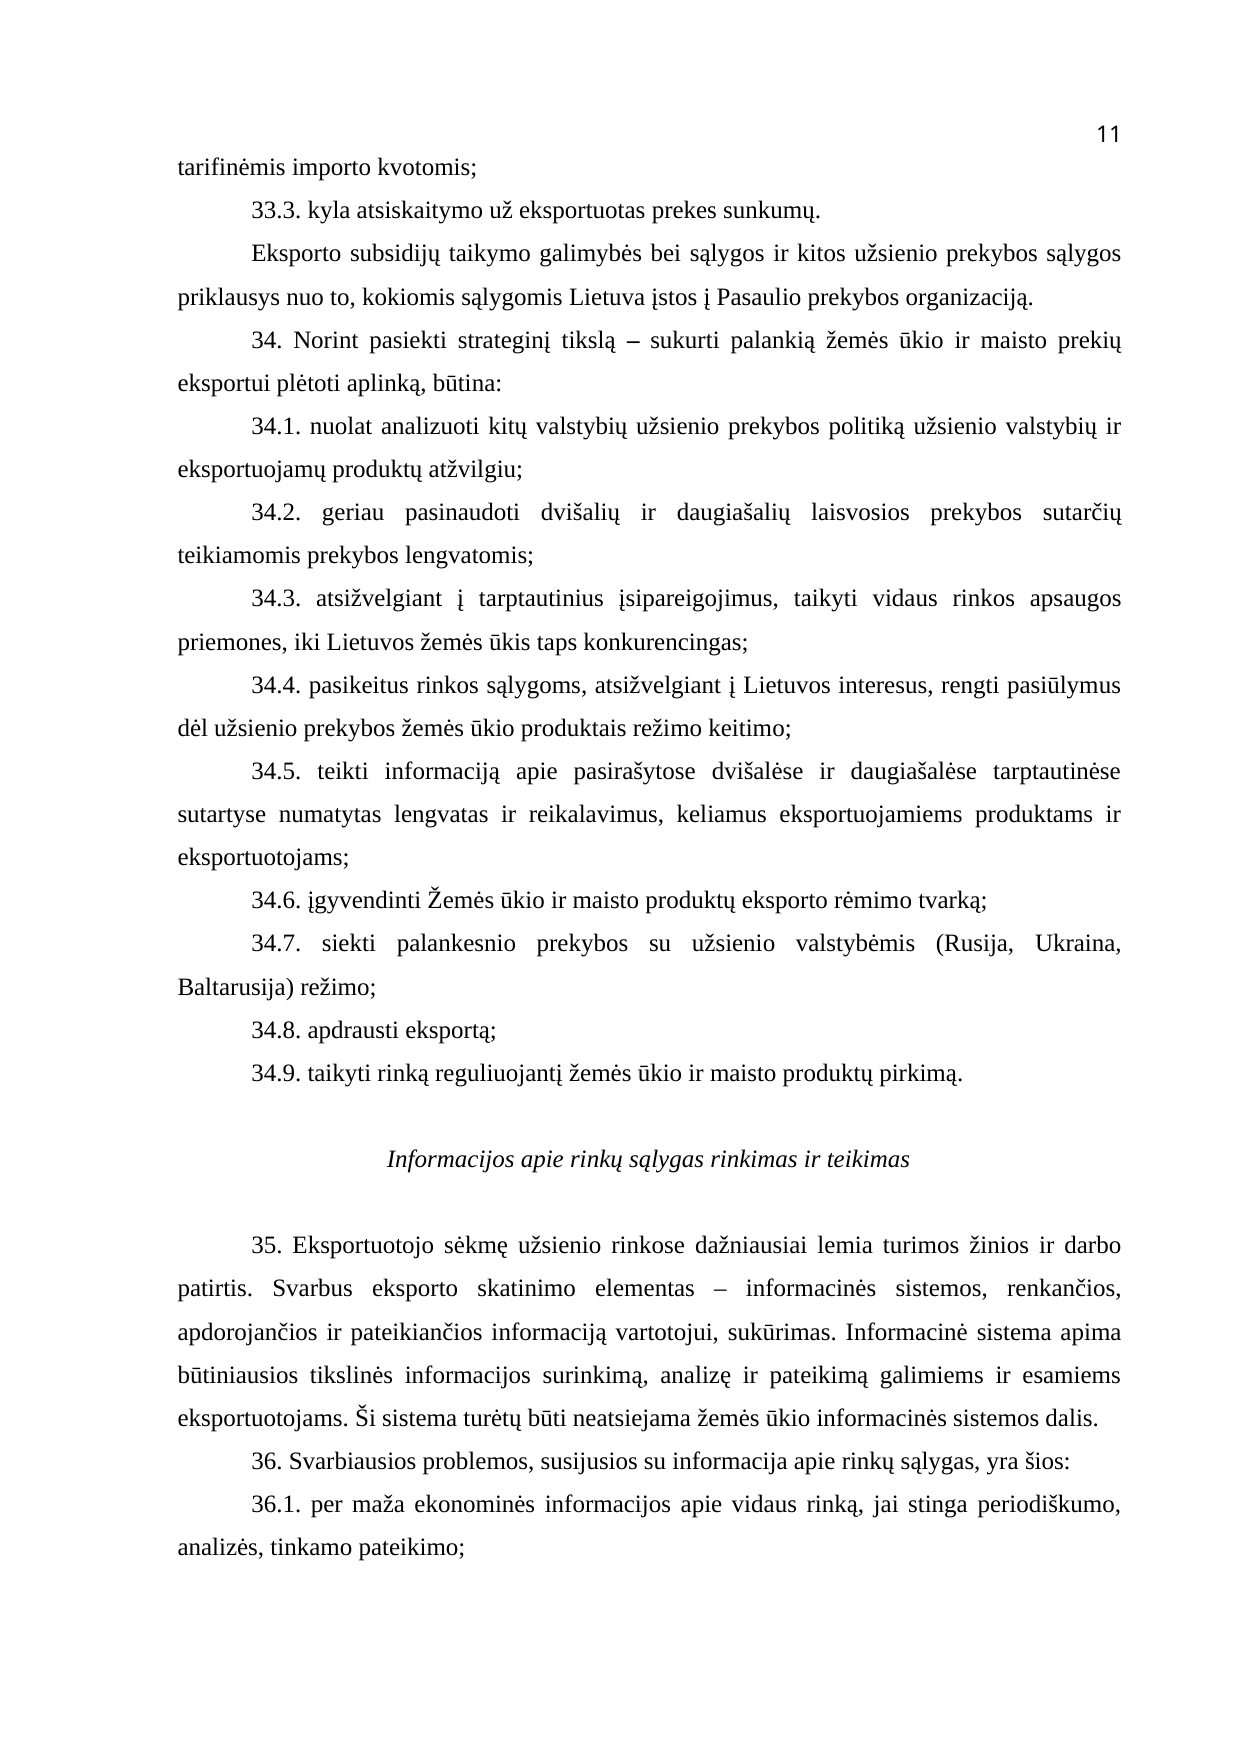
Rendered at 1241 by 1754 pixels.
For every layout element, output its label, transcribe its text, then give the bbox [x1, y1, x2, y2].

text 33.3. kyla atsiskaitymo už eksportuotas prekes sunkumų. [177, 195, 1122, 224]
text 34.4. pasikeitus rinkos sąlygoms, atsižvelgiant į Lietuvos interesus, rengti pasiūlymus dėl užsienio prekybos žemės ūkio produktais režimo keitimo; [177, 670, 1122, 742]
text 34.2. geriau pasinaudoti dvišalių ir daugiašalių laisvosios prekybos sutarčių teikiamomis prekybos lengvatomis; [177, 497, 1122, 569]
text tarifinėmis importo kvotomis; [177, 152, 1122, 181]
text 34.9. taikyti rinką reguliuojantį žemės ūkio ir maisto produktų pirkimą. [177, 1058, 1122, 1087]
text Eksporto subsidijų taikymo galimybės bei sąlygos ir kitos užsienio prekybos sąlygos priklausys nuo to, kokiomis sąlygomis Lietuva įstos į Pasaulio prekybos organizaciją. [177, 238, 1122, 310]
text Informacijos apie rinkų sąlygas rinkimas ir teikimas [177, 1144, 1122, 1173]
text 34.5. teikti informaciją apie pasirašytose dvišalėse ir daugiašalėse tarptautinėse sutartyse numatytas lengvatas ir reikalavimus, keliamus eksportuojamiems produktams ir eksportuotojams; [177, 756, 1122, 871]
text 36.1. per maža ekonominės informacijos apie vidaus rinką, jai stinga periodiškumo, analizės, tinkamo pateikimo; [177, 1489, 1122, 1561]
text 36. Svarbiausios problemos, susijusios su informacija apie rinkų sąlygas, yra šios: [177, 1446, 1122, 1475]
text 34.3. atsižvelgiant į tarptautinius įsipareigojimus, taikyti vidaus rinkos apsaugos priemones, iki Lietuvos žemės ūkis taps konkurencingas; [177, 583, 1122, 655]
text 34.7. siekti palankesnio prekybos su užsienio valstybėmis (Rusija, Ukraina, Baltarusija) režimo; [177, 928, 1122, 1000]
text 34.8. apdrausti eksportą; [177, 1015, 1122, 1043]
text 34.1. nuolat analizuoti kitų valstybių užsienio prekybos politiką užsienio valstybių ir eksportuojamų produktų atžvilgiu; [177, 411, 1122, 483]
text 34.6. įgyvendinti Žemės ūkio ir maisto produktų eksporto rėmimo tvarką; [177, 885, 1122, 914]
text 34. Norint pasiekti strateginį tikslą – sukurti palankią žemės ūkio ir maisto prekių eksportui plėtoti aplinką, būtina: [177, 325, 1122, 397]
text 35. Eksportuotojo sėkmę užsienio rinkose dažniausiai lemia turimos žinios ir darbo patirtis. Svarbus eksporto skatinimo elementas – informacinės sistemos, renkančios, apdorojančios ir pateikiančios informaciją vartotojui, sukūrimas. Informacinė sistema apima būtiniausios tikslinės informacijos surinkimą, analizę ir pateikimą galimiems ir esamiems eksportuotojams. Ši sistema turėtų būti neatsiejama žemės ūkio informacinės sistemos dalis. [177, 1230, 1122, 1432]
